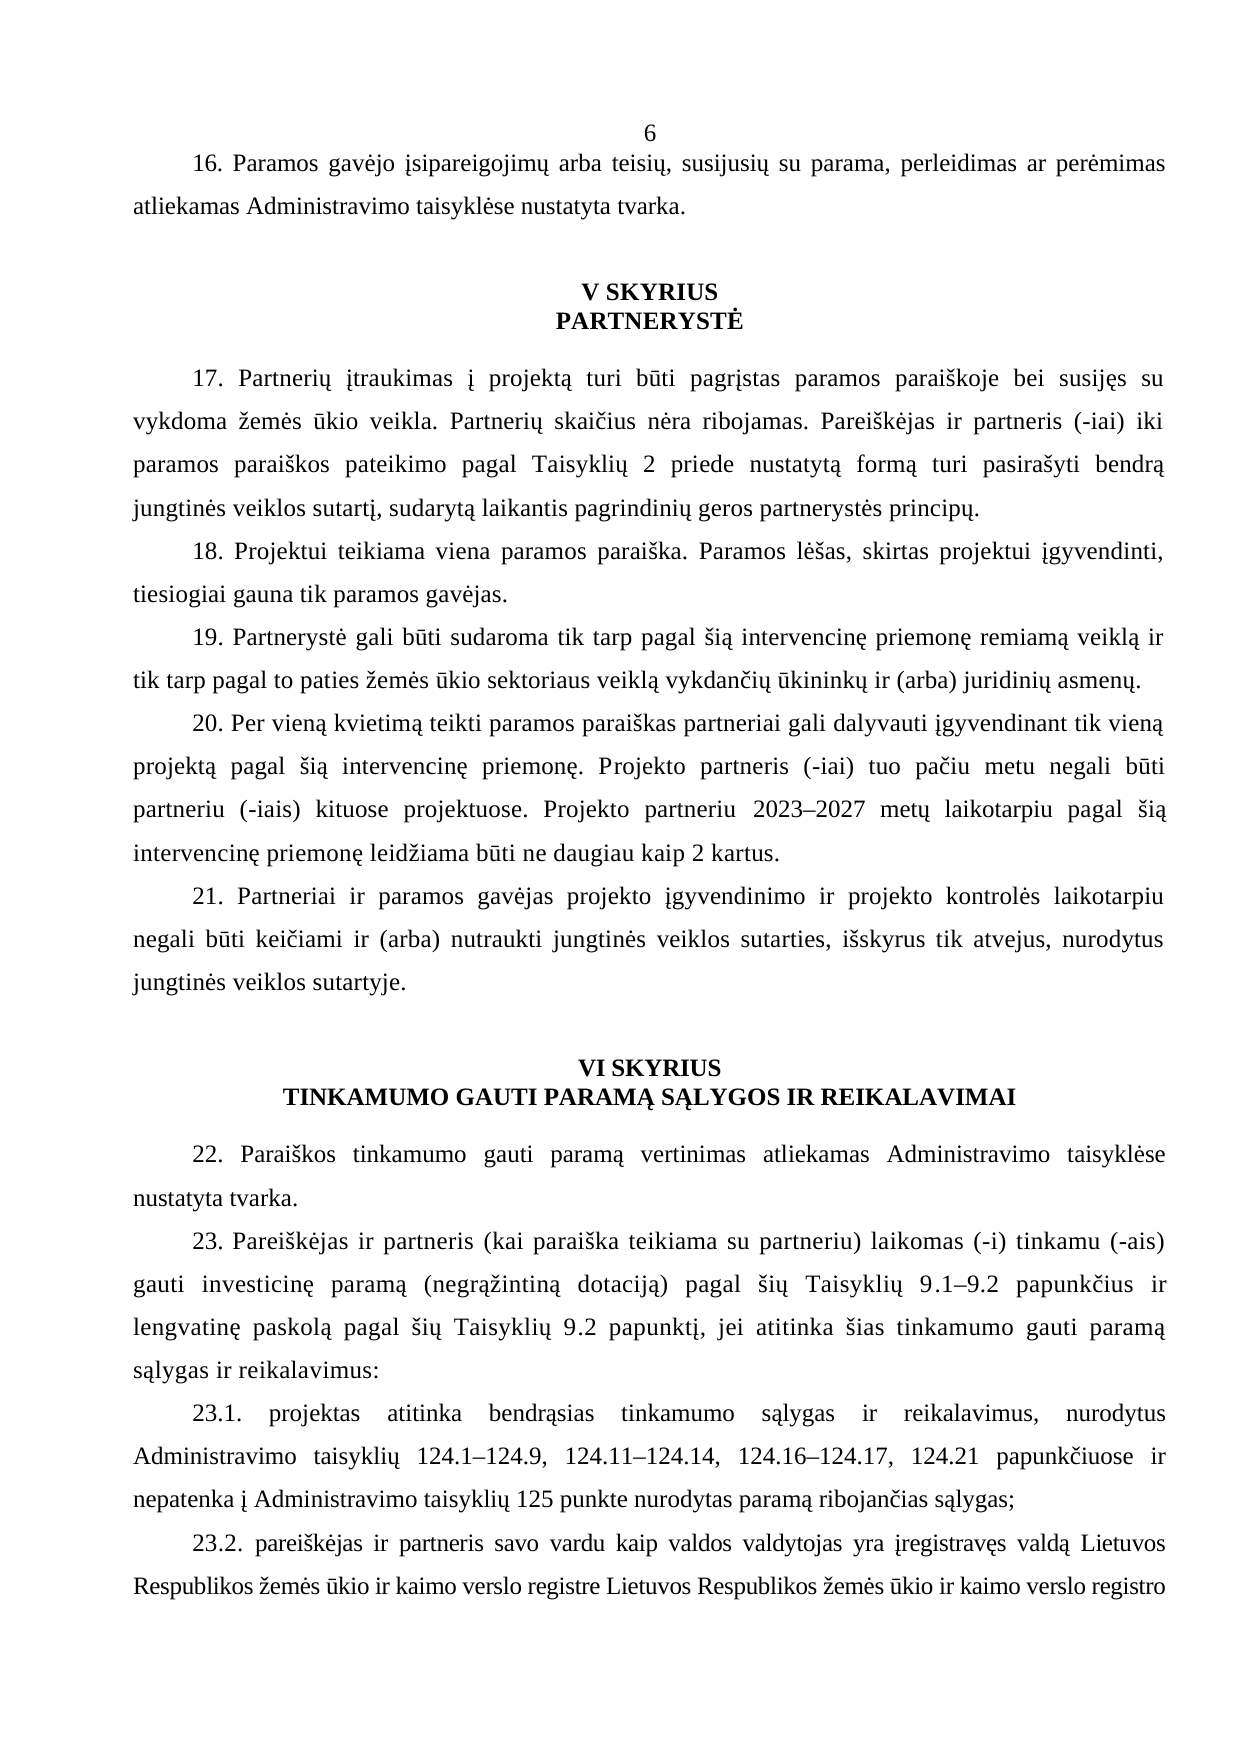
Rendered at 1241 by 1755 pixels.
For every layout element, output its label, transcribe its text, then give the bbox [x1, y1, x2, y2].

text 22. Paraiškos tinkamumo gauti paramą vertinimas atliekamas Administravimo taisyklėse nustatyta tvarka. [133, 1139, 1166, 1211]
text 23. Pareiškėjas ir partneris (kai paraiška teikiama su partneriu) laikomas (-i) tinkamu (-ais) gauti investicinę paramą (negrąžintiną dotaciją) pagal šių Taisyklių 9.1–9.2 papunkčius ir lengvatinę paskolą pagal šių Taisyklių 9.2 papunktį, jei atitinka šias tinkamumo gauti paramą sąlygas ir reikalavimus: [133, 1226, 1166, 1384]
text 20. Per vieną kvietimą teikti paramos paraiškas partneriai gali dalyvauti įgyvendinant tik vieną projektą pagal šią intervencinę priemonę. Projekto partneris (-iai) tuo pačiu metu negali būti partneriu (-iais) kituose projektuose. Projekto partneriu 2023–2027 metų laikotarpiu pagal šią intervencinę priemonę leidžiama būti ne daugiau kaip 2 kartus. [133, 708, 1166, 866]
text 17. Partnerių įtraukimas į projektą turi būti pagrįstas paramos paraiškoje bei susijęs su vykdoma žemės ūkio veikla. Partnerių skaičius nėra ribojamas. Pareiškėjas ir partneris (-iai) iki paramos paraiškos pateikimo pagal Taisyklių 2 priede nustatytą formą turi pasirašyti bendrą jungtinės veiklos sutartį, sudarytą laikantis pagrindinių geros partnerystės principų. [133, 363, 1166, 521]
text TINKAMUMO GAUTI PARAMĄ SĄLYGOS IR REIKALAVIMAI [133, 1082, 1166, 1111]
text 18. Projektui teikiama viena paramos paraiška. Paramos lėšas, skirtas projektui įgyvendinti, tiesiogiai gauna tik paramos gavėjas. [133, 536, 1166, 608]
text V SKYRIUS [133, 277, 1166, 306]
text 21. Partneriai ir paramos gavėjas projekto įgyvendinimo ir projekto kontrolės laikotarpiu negali būti keičiami ir (arba) nutraukti jungtinės veiklos sutarties, išskyrus tik atvejus, nurodytus jungtinės veiklos sutartyje. [133, 881, 1166, 996]
text 16. Paramos gavėjo įsipareigojimų arba teisių, susijusių su parama, perleidimas ar perėmimas atliekamas Administravimo taisyklėse nustatyta tvarka. [133, 148, 1166, 219]
text 23.2. pareiškėjas ir partneris savo vardu kaip valdos valdytojas yra įregistravęs valdą Lietuvos Respublikos žemės ūkio ir kaimo verslo registre Lietuvos Respublikos žemės ūkio ir kaimo verslo registro [133, 1528, 1166, 1599]
text PARTNERYSTĖ [133, 306, 1166, 334]
text 19. Partnerystė gali būti sudaroma tik tarp pagal šią intervencinę priemonę remiamą veiklą ir tik tarp pagal to paties žemės ūkio sektoriaus veiklą vykdančių ūkininkų ir (arba) juridinių asmenų. [133, 622, 1166, 694]
text VI SKYRIUS [133, 1053, 1166, 1082]
text 23.1. projektas atitinka bendrąsias tinkamumo sąlygas ir reikalavimus, nurodytus Administravimo taisyklių 124.1–124.9, 124.11–124.14, 124.16–124.17, 124.21 papunkčiuose ir nepatenka į Administravimo taisyklių 125 punkte nurodytas paramą ribojančias sąlygas; [133, 1398, 1166, 1513]
